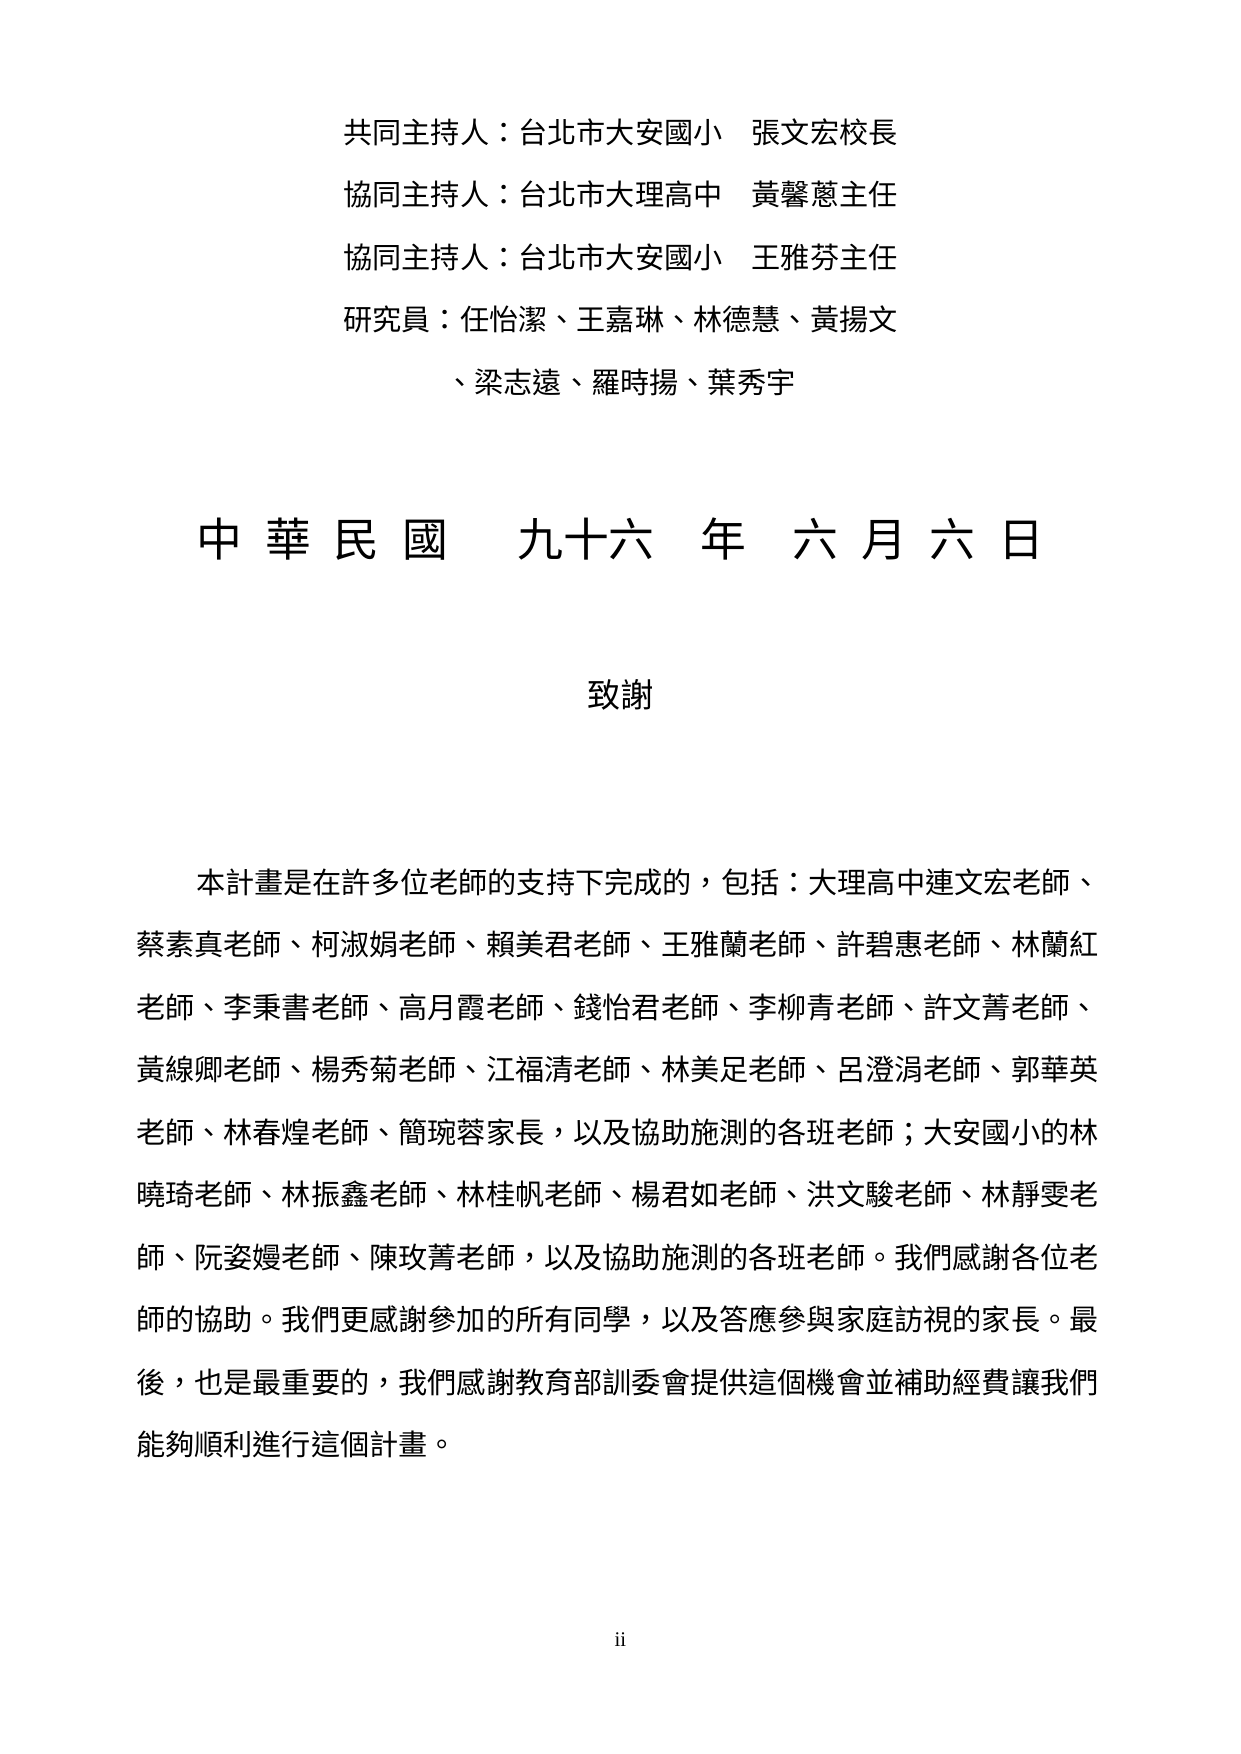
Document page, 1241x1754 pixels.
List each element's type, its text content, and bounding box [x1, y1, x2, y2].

text 研究員：任怡潔、王嘉琳、林德慧、黃揚文 [136, 276, 1104, 339]
text 協同主持人：台北市大安國小 王雅芬主任 [136, 214, 1104, 276]
text 、梁志遠、羅時揚、葉秀宇 [136, 339, 1104, 401]
text 本計畫是在許多位老師的支持下完成的，包括：大理高中連文宏老師、蔡素真老師、柯淑娟老師、賴美君老師、王雅蘭老師、許碧惠老師、林蘭紅老師、李秉書老師、高月霞老師、錢怡君老師、李柳青老師、許文菁老師、黃線卿老師、楊秀菊老師、江福清老師、林美足老師、呂澄涓老師、郭華英老師、林春煌老師、簡琬蓉家長，以及協助施測的各班老師；大安國小的林曉琦老師、林振鑫老師、林桂帆老師、楊君如老師、洪文駿老師、林靜雯老師、阮姿嫚老師、陳玫菁老師，以及協助施測的各班老師。我們感謝各位老師的協助。我們更感謝參加的所有同學，以及答應參與家庭訪視的家長。最後，也是最重要的，我們感謝教育部訓委會提供這個機會並補助經費讓我們能夠順利進行這個計畫。 [136, 839, 1104, 1464]
text 中 華 民 國 九十六 年 六 月 六 日 [136, 464, 1104, 589]
text 共同主持人：台北市大安國小 張文宏校長 [136, 89, 1104, 151]
text 協同主持人：台北市大理高中 黃馨蔥主任 [136, 151, 1104, 214]
text 致謝 [136, 651, 1104, 714]
